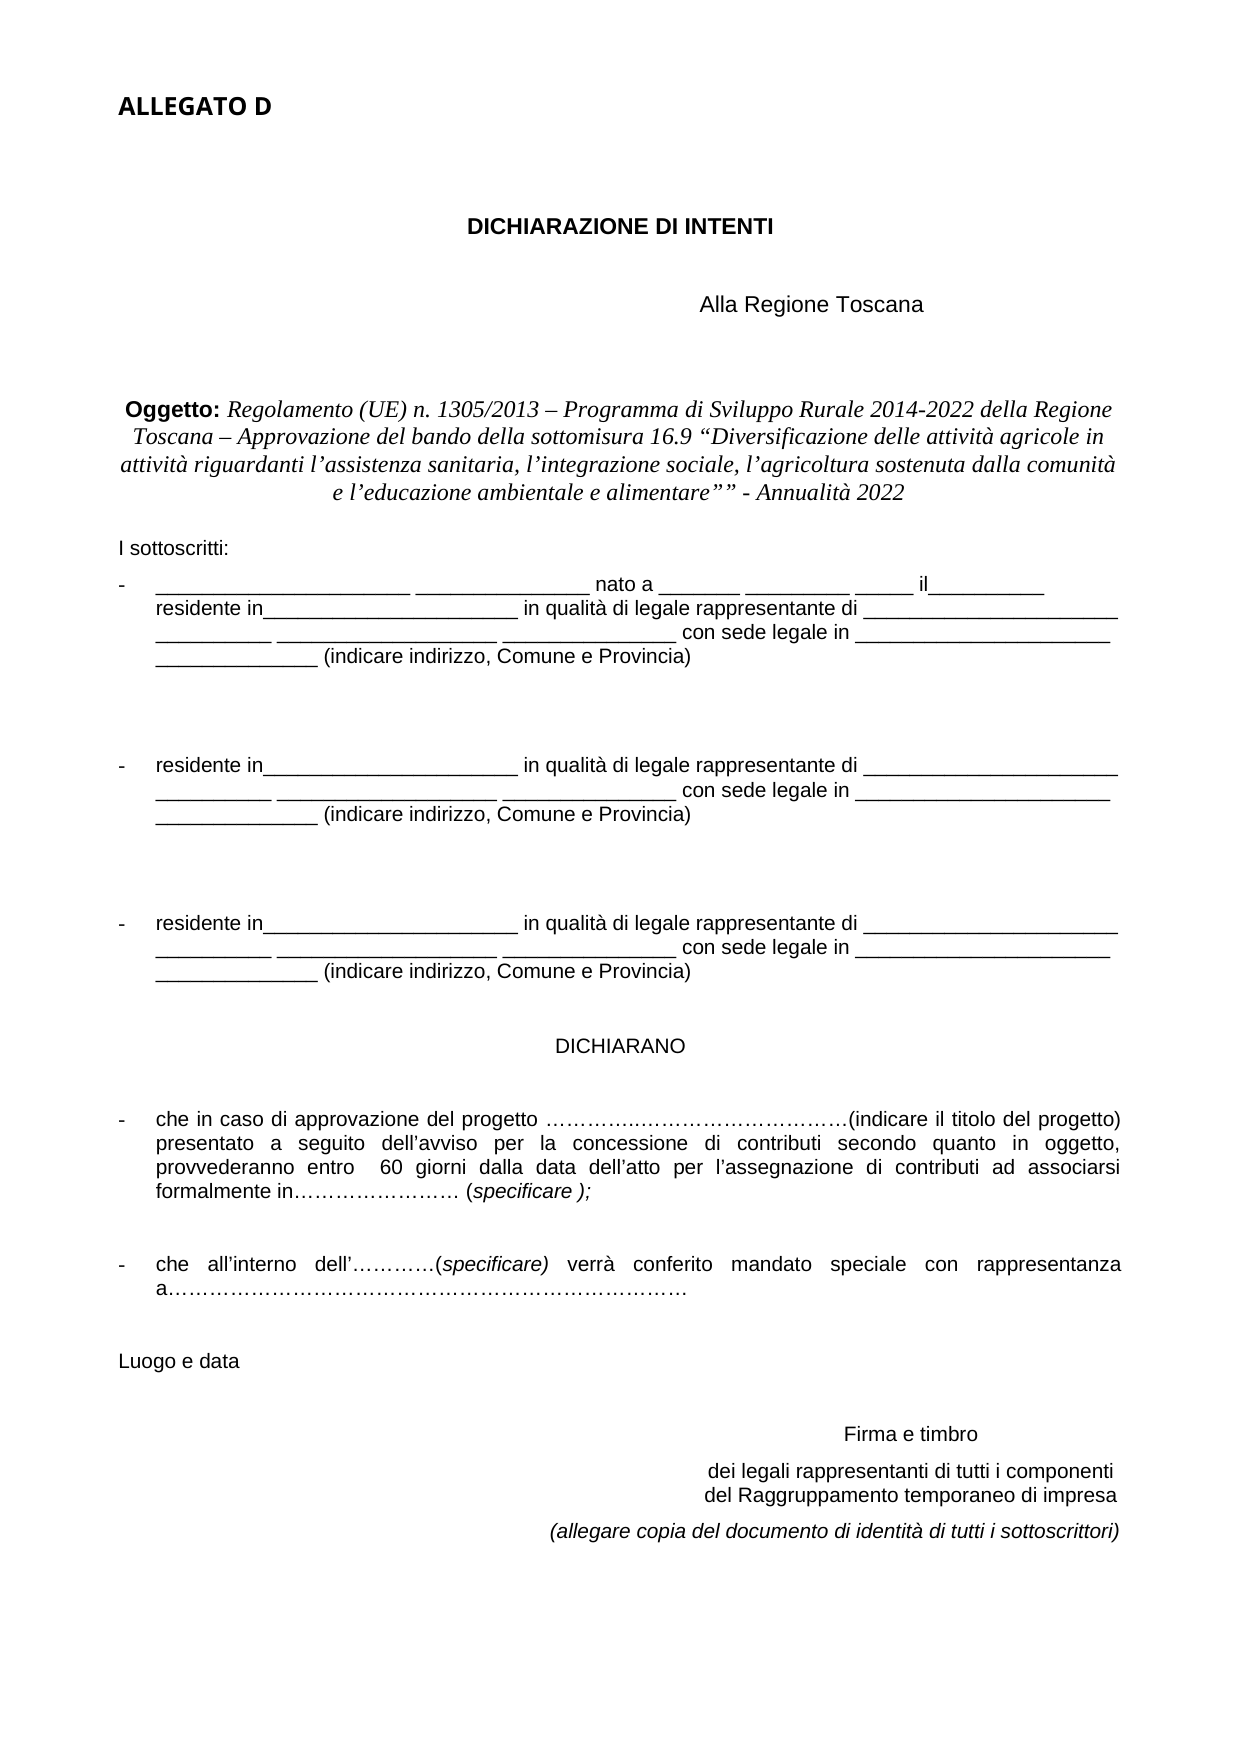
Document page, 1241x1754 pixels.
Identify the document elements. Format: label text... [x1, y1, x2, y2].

text Oggetto: Regolamento (UE) n. 1305/2013 – Programma di Sviluppo Rurale 2014-2022 della Regione Toscana – Approvazione del bando della sottomisura 16.9 “Diversificazione delle attività agricole in attività riguardanti l’assistenza sanitaria, l’integrazione sociale, l’agricoltura sostenuta dalla comunità e l’educazione ambientale e alimentare”” - Annualità 2022 [118, 395, 1122, 505]
list residente in______________________ in qualità di legale rappresentante di ______________________ __________ ___________________ _______________ con sede legale in ______________________ ______________ (indicare indirizzo, Comune e Provincia) [118, 753, 1122, 825]
list che in caso di approvazione del progetto …………..…………………………(indicare il titolo del progetto) presentato a seguito dell’avviso per la concessione di contributi secondo quanto in oggetto, provvederanno entro 60 giorni dalla data dell’atto per l’assegnazione di contributi ad associarsi formalmente in…………………… (specificare ); [118, 1107, 1122, 1203]
text Luogo e data [118, 1349, 1122, 1373]
text (allegare copia del documento di identità di tutti i sottoscrittori) [118, 1519, 1122, 1543]
text ALLEGATO D [118, 89, 1122, 123]
list residente in______________________ in qualità di legale rappresentante di ______________________ __________ ___________________ _______________ con sede legale in ______________________ ______________ (indicare indirizzo, Comune e Provincia) [118, 911, 1122, 983]
list che all’interno dell’…………(specificare) verrà conferito mandato speciale con rappresentanza a………………………………………………………………… [118, 1252, 1122, 1300]
text Alla Regione Toscana [699, 291, 1122, 317]
text I sottoscritti: [118, 535, 1122, 559]
text DICHIARANO [118, 1034, 1122, 1058]
list ______________________ _______________ nato a _______ _________ _____ il__________ residente in______________________ in qualità di legale rappresentante di ______________________ __________ ___________________ _______________ con sede legale in ______________________ ______________ (indicare indirizzo, Comune e Provincia) [118, 572, 1122, 668]
text DICHIARAZIONE DI INTENTI [118, 213, 1122, 239]
text dei legali rappresentanti di tutti i componenti del Raggruppamento temporaneo di impresa [118, 1458, 1122, 1506]
text Firma e timbro [118, 1422, 1122, 1446]
